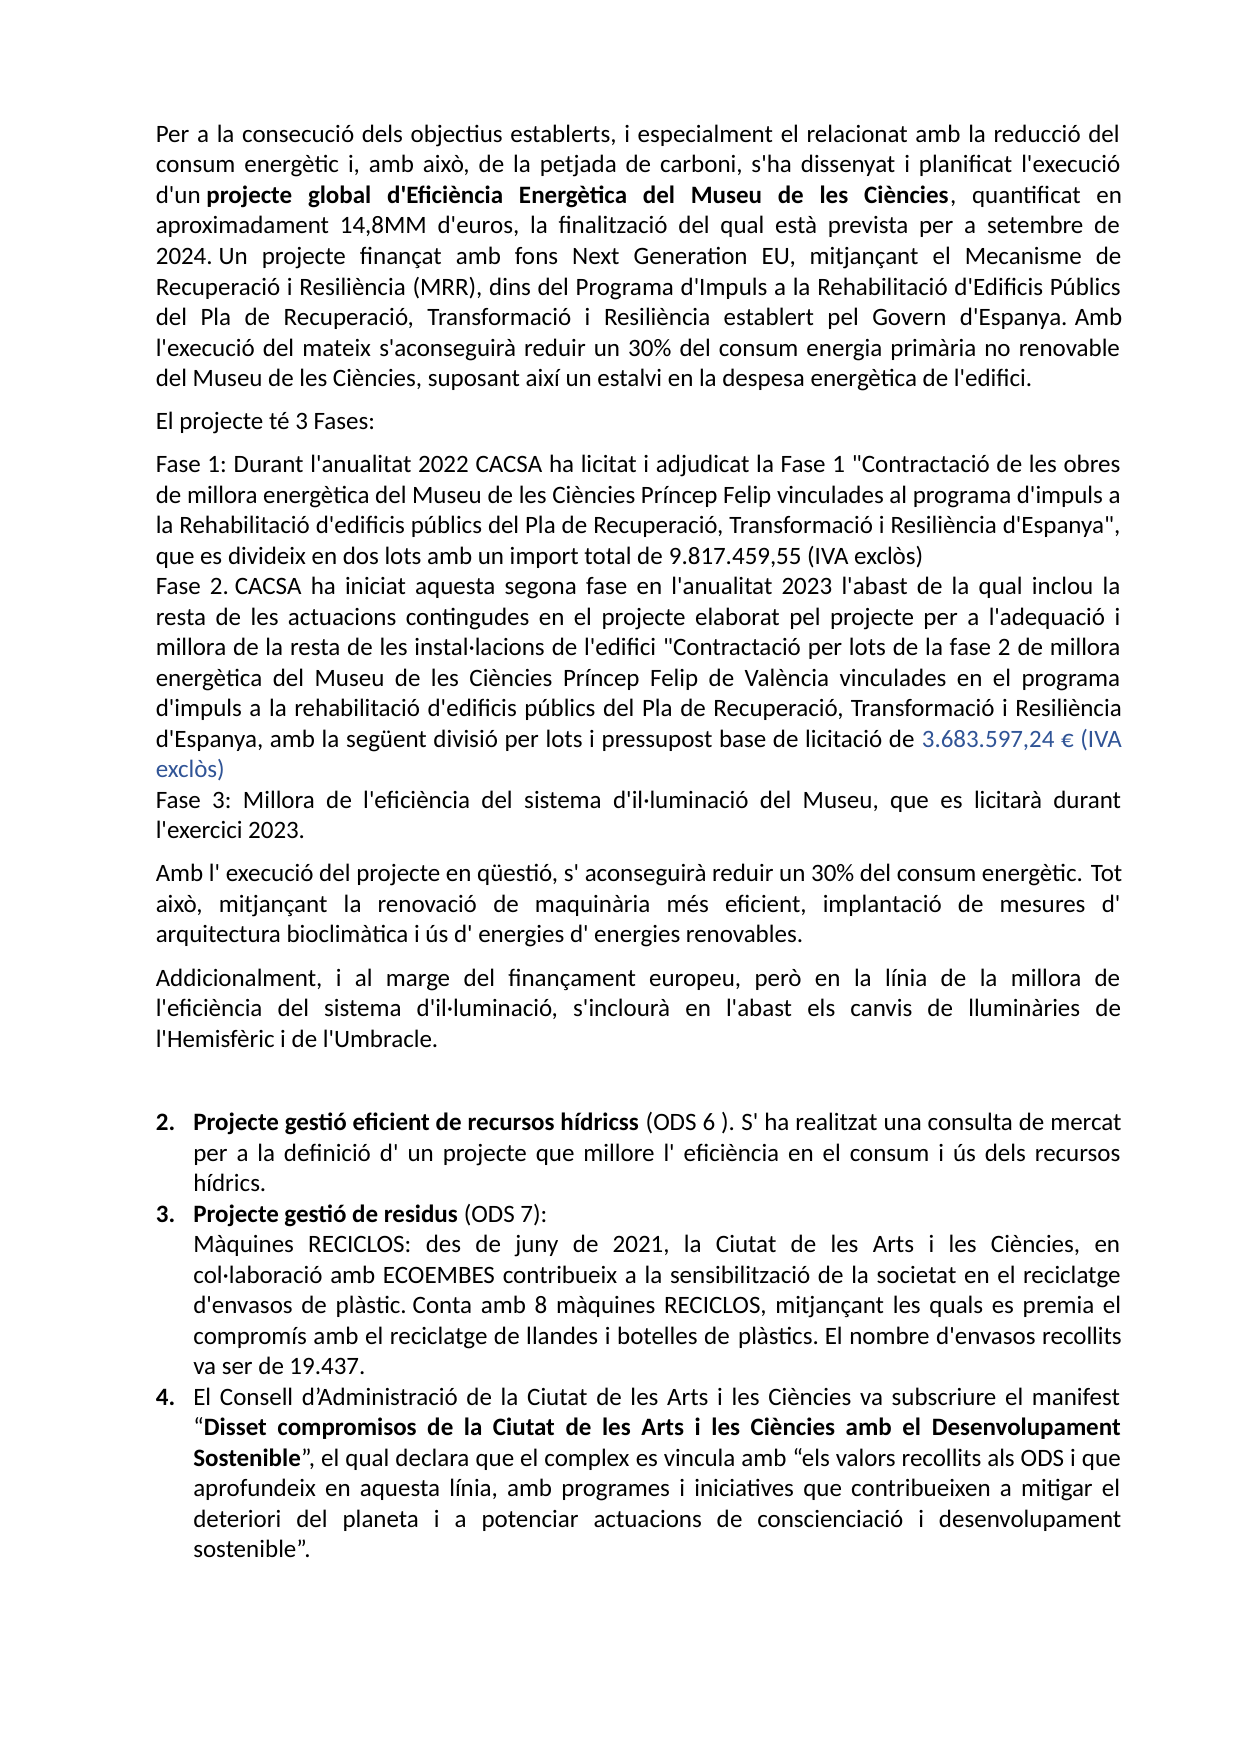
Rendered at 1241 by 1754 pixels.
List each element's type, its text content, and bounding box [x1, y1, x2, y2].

text Amb l' execució del projecte en qüestió, s' aconseguirà reduir un 30% del consum energètic. Tot això, mitjançant la renovació de maquinària més eficient, implantació de mesures d' arquitectura bioclimàtica i ús d' energies d' energies renovables. [156, 858, 1122, 949]
list El Consell d’Administració de la Ciutat de les Arts i les Ciències va subscriure el manifest “Disset compromisos de la Ciutat de les Arts i les Ciències amb el Desenvolupament Sostenible”, el qual declara que el complex es vincula amb “els valors recollits als ODS i que aprofundeix en aquesta línia, amb programes i iniciatives que contribueixen a mitigar el deteriori del planeta i a potenciar actuacions de conscienciació i desenvolupament sostenible”. [156, 1381, 1122, 1564]
text El projecte té 3 Fases: [156, 405, 1122, 436]
list Màquines RECICLOS: des de juny de 2021, la Ciutat de les Arts i les Ciències, en col·laboració amb ECOEMBES contribueix a la sensibilització de la societat en el reciclatge d'envasos de plàstic. Conta amb 8 màquines RECICLOS, mitjançant les quals es premia el compromís amb el reciclatge de llandes i botelles de plàstics. El nombre d'envasos recollits va ser de 19.437. [193, 1228, 1122, 1381]
list Projecte gestió de residus (ODS 7): [156, 1198, 1122, 1228]
text Fase 2. CACSA ha iniciat aquesta segona fase en l'anualitat 2023 l'abast de la qual inclou la resta de les actuacions contingudes en el projecte elaborat pel projecte per a l'adequació i millora de la resta de les instal·lacions de l'edifici "Contractació per lots de la fase 2 de millora energètica del Museu de les Ciències Príncep Felip de València vinculades en el programa d'impuls a la rehabilitació d'edificis públics del Pla de Recuperació, Transformació i Resiliència d'Espanya, amb la següent divisió per lots i pressupost base de licitació de 3.683.597,24 € (IVA exclòs) [156, 570, 1122, 784]
text Per a la consecució dels objectius establerts, i especialment el relacionat amb la reducció del consum energètic i, amb això, de la petjada de carboni, s'ha dissenyat i planificat l'execució d'un projecte global d'Eficiència Energètica del Museu de les Ciències, quantificat en aproximadament 14,8MM d'euros, la finalització del qual està prevista per a setembre de 2024. Un projecte finançat amb fons Next Generation EU, mitjançant el Mecanisme de Recuperació i Resiliència (MRR), dins del Programa d'Impuls a la Rehabilitació d'Edificis Públics del Pla de Recuperació, Transformació i Resiliència establert pel Govern d'Espanya. Amb l'execució del mateix s'aconseguirà reduir un 30% del consum energia primària no renovable del Museu de les Ciències, suposant així un estalvi en la despesa energètica de l'edifici. [156, 118, 1122, 393]
text Fase 3: Millora de l'eficiència del sistema d'il·luminació del Museu, que es licitarà durant l'exercici 2023. [156, 784, 1122, 845]
text Addicionalment, i al marge del finançament europeu, però en la línia de la millora de l'eficiència del sistema d'il·luminació, s'inclourà en l'abast els canvis de lluminàries de l'Hemisfèric i de l'Umbracle. [156, 962, 1122, 1053]
text Fase 1: Durant l'anualitat 2022 CACSA ha licitat i adjudicat la Fase 1 "Contractació de les obres de millora energètica del Museu de les Ciències Príncep Felip vinculades al programa d'impuls a la Rehabilitació d'edificis públics del Pla de Recuperació, Transformació i Resiliència d'Espanya", que es divideix en dos lots amb un import total de 9.817.459,55 (IVA exclòs) [156, 448, 1122, 570]
list Projecte gestió eficient de recursos hídricss (ODS 6 ). S' ha realitzat una consulta de mercat per a la definició d' un projecte que millore l' eficiència en el consum i ús dels recursos hídrics. [156, 1106, 1122, 1198]
